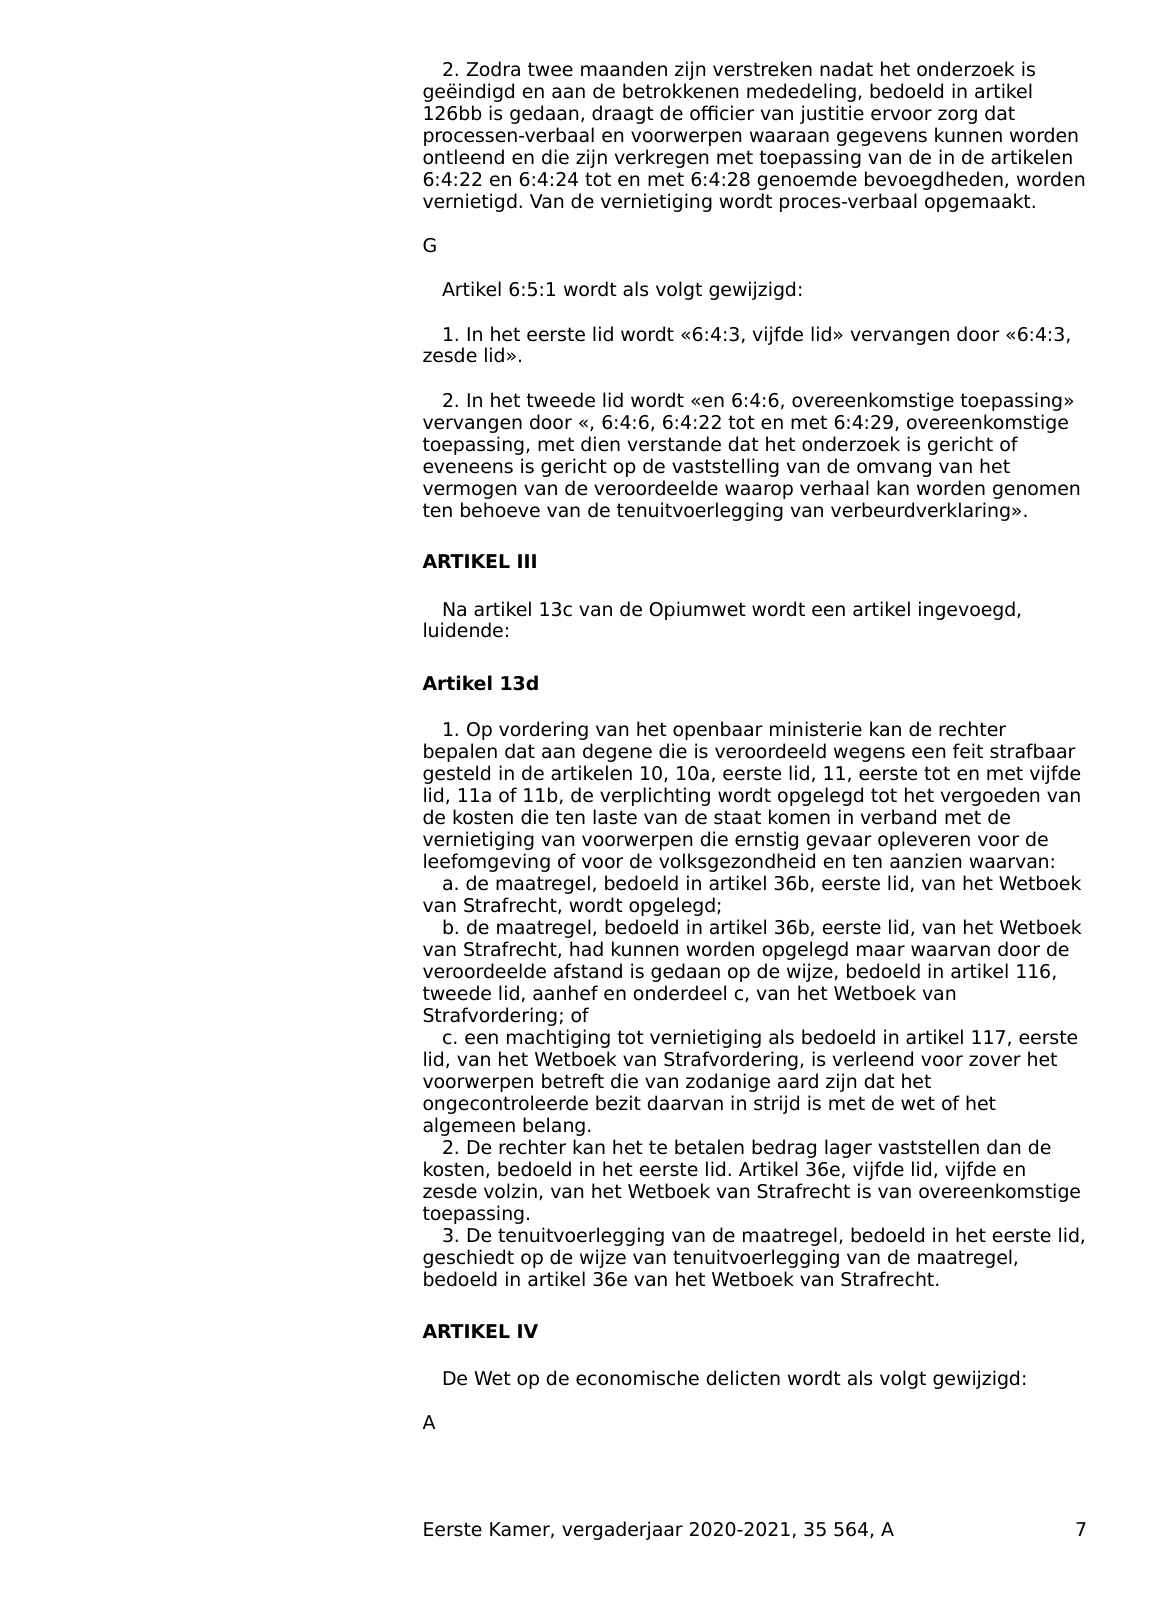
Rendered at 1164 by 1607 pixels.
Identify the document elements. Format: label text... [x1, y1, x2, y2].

text 3. De tenuitvoerlegging van de maatregel, bedoeld in het eerste lid, geschiedt op de wijze van tenuitvoerlegging van de maatregel, bedoeld in artikel 36e van het Wetboek van Strafrecht. [422, 1225, 1087, 1291]
text G [422, 235, 1087, 257]
text Na artikel 13c van de Opiumwet wordt een artikel ingevoegd, luidende: [422, 598, 1087, 642]
text a. de maatregel, bedoeld in artikel 36b, eerste lid, van het Wetboek van Strafrecht, wordt opgelegd; [422, 873, 1087, 917]
subtitle ARTIKEL IV [422, 1321, 1087, 1343]
text 2. De rechter kan het te betalen bedrag lager vaststellen dan de kosten, bedoeld in het eerste lid. Artikel 36e, vijfde lid, vijfde en zesde volzin, van het Wetboek van Strafrecht is van overeenkomstige toepassing. [422, 1137, 1087, 1225]
text De Wet op de economische delicten wordt als volgt gewijzigd: [422, 1368, 1087, 1390]
text 2. In het tweede lid wordt «en 6:4:6, overeenkomstige toepassing» vervangen door «, 6:4:6, 6:4:22 tot en met 6:4:29, overeenkomstige toepassing, met dien verstande dat het onderzoek is gericht of eveneens is gericht op de vaststelling van de omvang van het vermogen van de veroordeelde waarop verhaal kan worden genomen ten behoeve van de tenuitvoerlegging van verbeurdverklaring». [422, 389, 1087, 521]
text 1. Op vordering van het openbaar ministerie kan de rechter bepalen dat aan degene die is veroordeeld wegens een feit strafbaar gesteld in de artikelen 10, 10a, eerste lid, 11, eerste tot en met vijfde lid, 11a of 11b, de verplichting wordt opgelegd tot het vergoeden van de kosten die ten laste van de staat komen in verband met de vernietiging van voorwerpen die ernstig gevaar opleveren voor de leefomgeving of voor de volksgezondheid en ten aanzien waarvan: [422, 719, 1087, 873]
text 1. In het eerste lid wordt «6:4:3, vijfde lid» vervangen door «6:4:3, zesde lid». [422, 323, 1087, 367]
text 2. Zodra twee maanden zijn verstreken nadat het onderzoek is geëindigd en aan de betrokkenen mededeling, bedoeld in artikel 126bb is gedaan, draagt de officier van justitie ervoor zorg dat processen-verbaal en voorwerpen waaraan gegevens kunnen worden ontleend en die zijn verkregen met toepassing van de in de artikelen 6:4:22 en 6:4:24 tot en met 6:4:28 genoemde bevoegdheden, worden vernietigd. Van de vernietiging wordt proces-verbaal opgemaakt. [422, 59, 1087, 213]
subtitle ARTIKEL III [422, 551, 1087, 573]
text Artikel 6:5:1 wordt als volgt gewijzigd: [422, 279, 1087, 301]
text A [422, 1412, 1087, 1434]
subtitle Artikel 13d [422, 672, 1087, 694]
text b. de maatregel, bedoeld in artikel 36b, eerste lid, van het Wetboek van Strafrecht, had kunnen worden opgelegd maar waarvan door de veroordeelde afstand is gedaan op de wijze, bedoeld in artikel 116, tweede lid, aanhef en onderdeel c, van het Wetboek van Strafvordering; of [422, 917, 1087, 1027]
text c. een machtiging tot vernietiging als bedoeld in artikel 117, eerste lid, van het Wetboek van Strafvordering, is verleend voor zover het voorwerpen betreft die van zodanige aard zijn dat het ongecontroleerde bezit daarvan in strijd is met de wet of het algemeen belang. [422, 1027, 1087, 1137]
